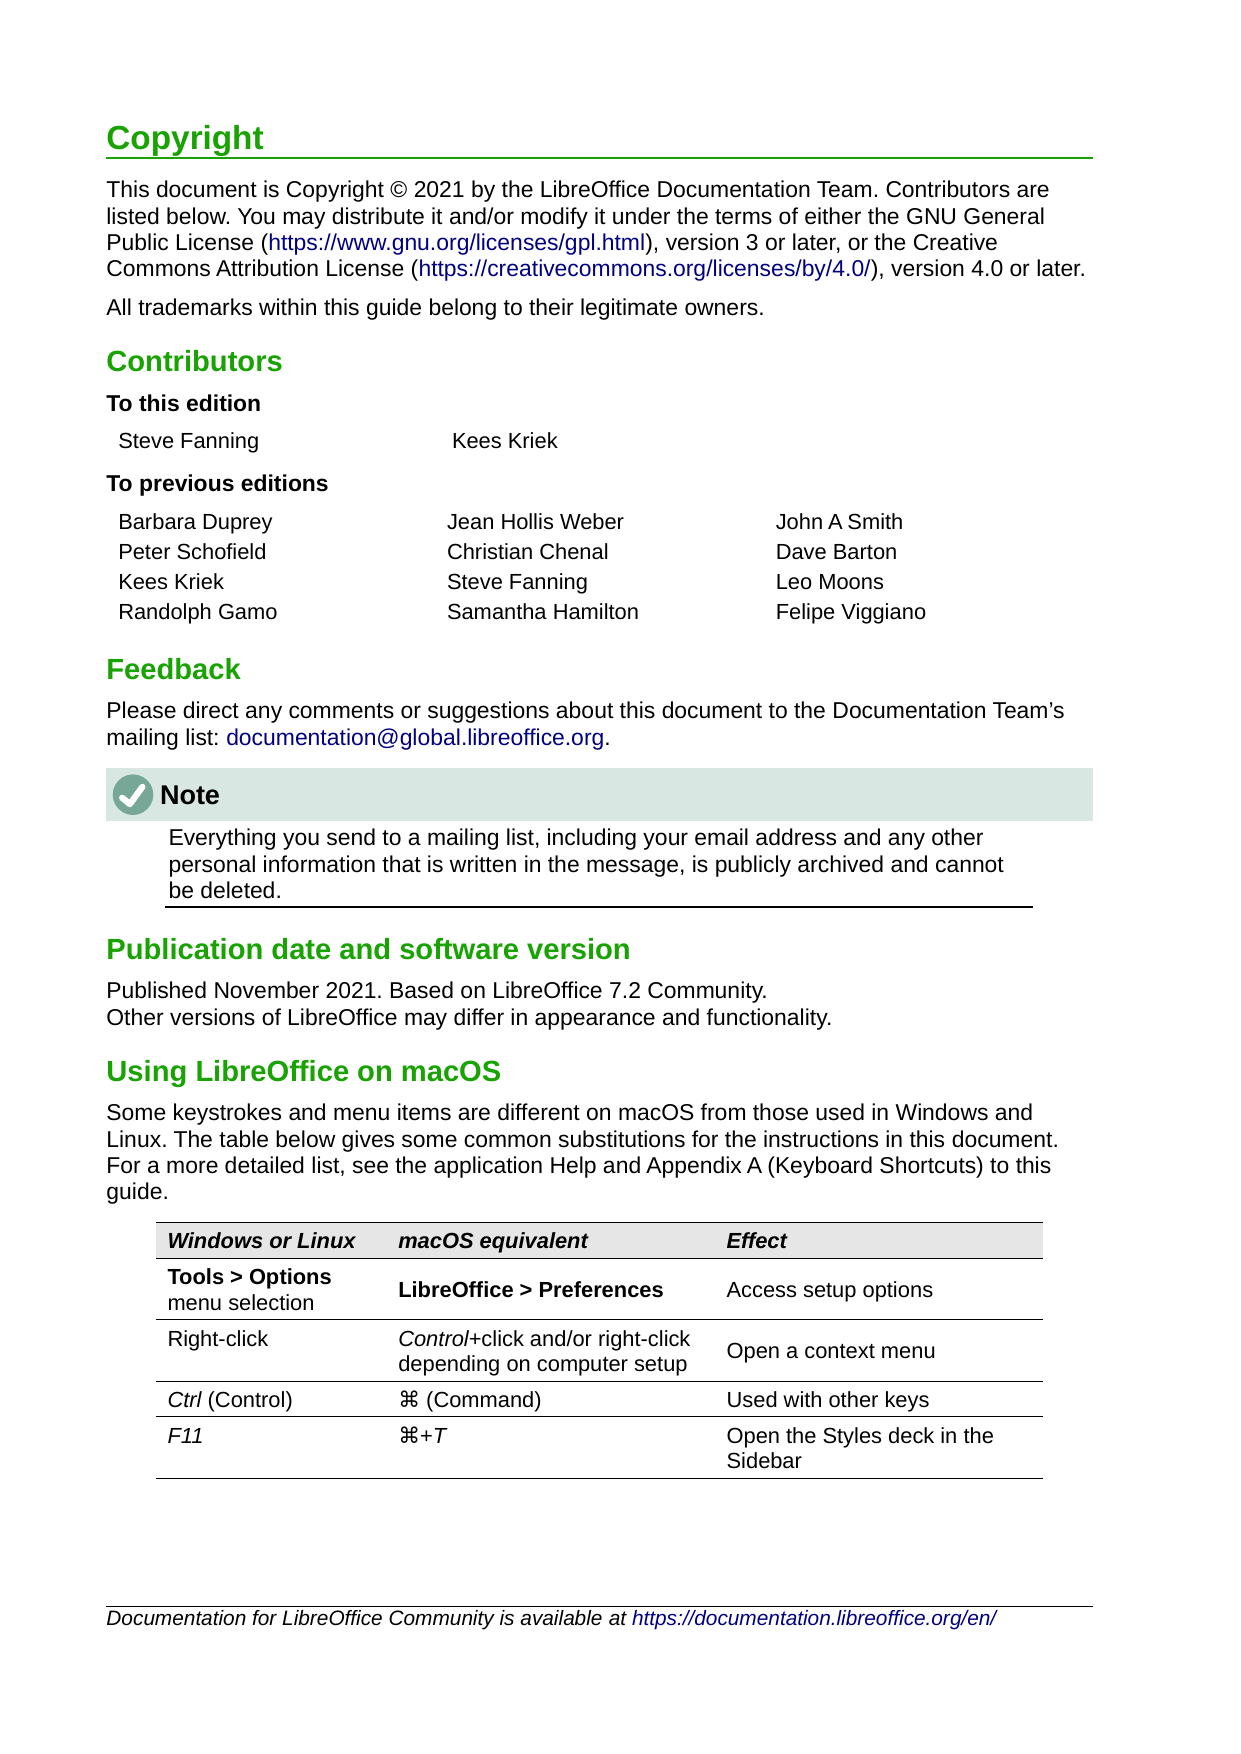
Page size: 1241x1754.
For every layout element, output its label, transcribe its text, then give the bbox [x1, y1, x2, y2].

table_cell F11 [156, 1417, 386, 1478]
table_cell ⌘ (Command) [386, 1382, 715, 1416]
table_cell Used with other keys [715, 1382, 1043, 1416]
table_header John A Smith [764, 509, 1093, 539]
table_header Steve Fanning [106, 429, 440, 458]
table_cell Samantha Hamilton [435, 599, 764, 628]
table_cell LibreOffice > Preferences [386, 1259, 715, 1319]
table_cell Randolph Gamo [106, 599, 435, 628]
table_header Jean Hollis Weber [435, 509, 764, 539]
table_header [766, 429, 1093, 458]
table_cell Right-click [156, 1320, 386, 1381]
table_cell Dave Barton [764, 539, 1093, 569]
text To previous editions [106, 470, 1093, 496]
table_cell Open the Styles deck in the Sidebar [715, 1417, 1043, 1478]
table_header macOS equivalent [386, 1223, 715, 1258]
subtitle Copyright [106, 118, 1093, 157]
table_cell Christian Chenal [435, 539, 764, 569]
table_header Kees Kriek [440, 429, 766, 458]
table_cell Peter Schofield [106, 539, 435, 569]
subtitle Using LibreOffice on macOS [106, 1054, 1093, 1087]
subtitle Note [106, 768, 1093, 821]
table_cell Tools > Options menu selection [156, 1259, 386, 1319]
table_header Barbara Duprey [106, 509, 435, 539]
table_header Windows or Linux [156, 1223, 386, 1258]
table_header Effect [715, 1223, 1043, 1258]
text Everything you send to a mailing list, including your email address and any other personal information that is written in the message, is publicly archived and cannot be deleted. [165, 821, 1033, 906]
table_cell Control+click and/or right-click depending on computer setup [386, 1320, 715, 1381]
table_cell Access setup options [715, 1259, 1043, 1319]
table_cell Leo Moons [764, 569, 1093, 599]
table_cell Kees Kriek [106, 569, 435, 599]
table_cell Steve Fanning [435, 569, 764, 599]
text Please direct any comments or suggestions about this document to the Documentation Team’s mailing list: documentation@global.libreoffice.org. [106, 697, 1093, 750]
subtitle Publication date and software version [106, 932, 1093, 966]
text All trademarks within this guide belong to their legitimate owners. [106, 294, 1093, 321]
table_cell Felipe Viggiano [764, 599, 1093, 628]
subtitle Feedback [106, 652, 1093, 686]
text This document is Copyright © 2021 by the LibreOffice Documentation Team. Contributors are listed below. You may distribute it and/or modify it under the terms of either the GNU General Public License (https://www.gnu.org/licenses/gpl.html), version 3 or later, or the Creative Commons Attribution License (https://creativecommons.org/licenses/by/4.0/), version 4.0 or later. [106, 176, 1093, 282]
table_cell Open a context menu [715, 1320, 1043, 1381]
text Some keystrokes and menu items are different on macOS from those used in Windows and Linux. The table below gives some common substitutions for the instructions in this document. For a more detailed list, see the application Help and Appendix A (Keyboard Shortcuts) to this guide. [106, 1099, 1093, 1204]
subtitle Contributors [106, 344, 1093, 378]
table_cell Ctrl (Control) [156, 1382, 386, 1416]
text To this edition [106, 389, 1093, 416]
text Published November 2021. Based on LibreOffice 7.2 Community. Other versions of LibreOffice may differ in appearance and functionality. [106, 977, 1093, 1030]
table_cell ⌘+T [386, 1417, 715, 1478]
